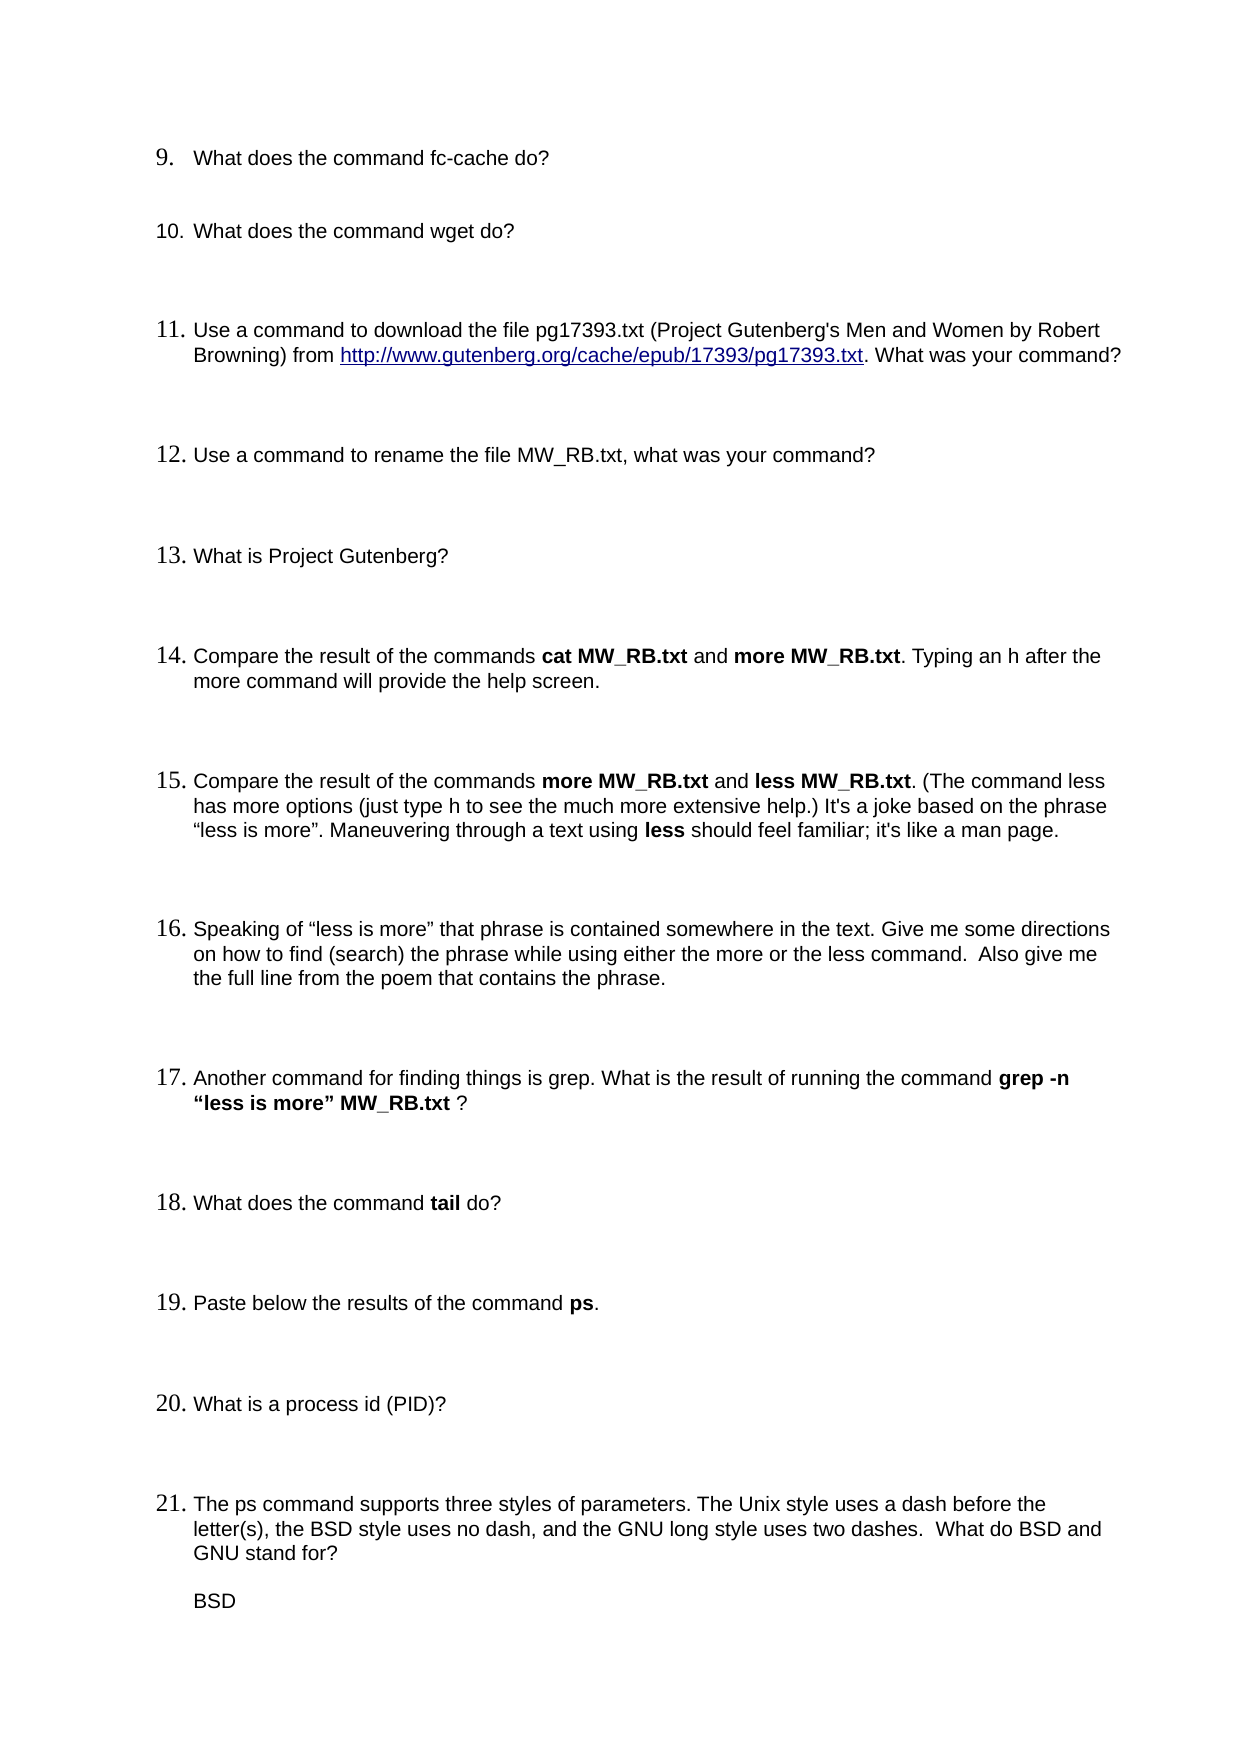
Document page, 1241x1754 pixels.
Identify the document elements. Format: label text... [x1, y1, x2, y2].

list What does the command wget do? [156, 219, 1122, 243]
list What is Project Gutenberg? [156, 540, 1122, 568]
list The ps command supports three styles of parameters. The Unix style uses a dash before the letter(s), the BSD style uses no dash, and the GNU long style uses two dashes. What do BSD and GNU stand for? [156, 1488, 1122, 1565]
list Compare the result of the commands more MW_RB.txt and less MW_RB.txt. (The command less has more options (just type h to see the much more extensive help.) It's a joke based on the phrase “less is more”. Maneuvering through a text using less should feel familiar; it's like a man page. [156, 765, 1122, 842]
list Speaking of “less is more” that phrase is contained somewhere in the text. Give me some directions on how to find (search) the phrase while using either the more or the less command. Also give me the full line from the poem that contains the phrase. [156, 913, 1122, 990]
text BSD [156, 1589, 1122, 1613]
list Use a command to rename the file MW_RB.txt, what was your command? [156, 439, 1122, 468]
list Paste below the results of the command ps. [156, 1287, 1122, 1316]
list Another command for finding things is grep. What is the result of running the command grep -n “less is more” MW_RB.txt ? [156, 1062, 1122, 1115]
list What is a process id (PID)? [156, 1388, 1122, 1417]
list What does the command tail do? [156, 1187, 1122, 1215]
list What does the command fc-cache do? [156, 142, 1122, 171]
list Compare the result of the commands cat MW_RB.txt and more MW_RB.txt. Typing an h after the more command will provide the help screen. [156, 640, 1122, 693]
list Use a command to download the file pg17393.txt (Project Gutenberg's Men and Women by Robert Browning) from http://www.gutenberg.org/cache/epub/17393/pg17393.txt. What was your command? [156, 314, 1122, 367]
